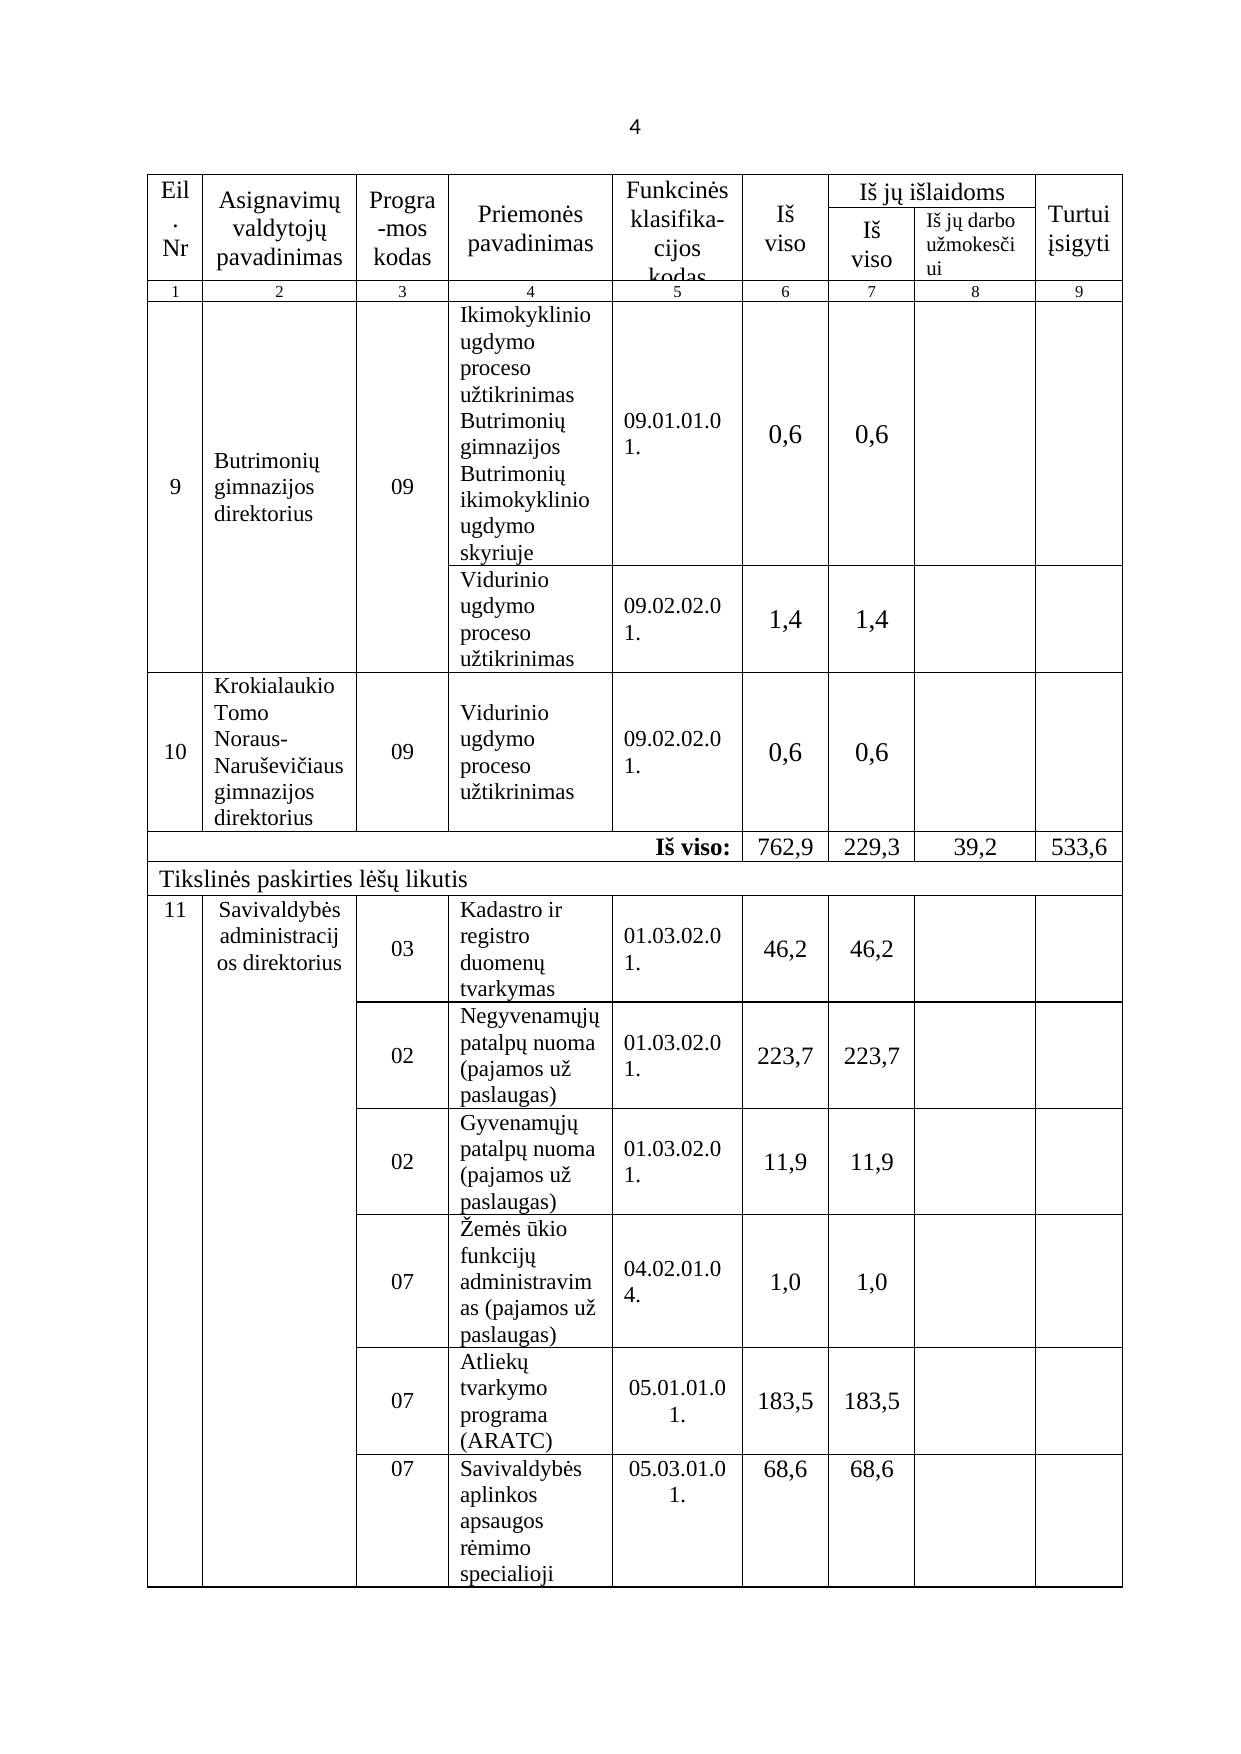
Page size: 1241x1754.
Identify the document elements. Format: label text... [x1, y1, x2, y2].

table_cell Vidurinio ugdymo proceso užtikrinimas [449, 566, 612, 672]
table_cell [1036, 1348, 1122, 1453]
table_cell Vidurinio ugdymo proceso užtikrinimas [449, 673, 612, 831]
table_header Funkcinės klasifika-cijos kodas [613, 175, 742, 280]
table_header Iš viso [743, 175, 828, 280]
table_cell 183,5 [829, 1348, 914, 1453]
table_cell 4 [449, 281, 612, 301]
table_cell Savivaldybės administracijos direktorius [203, 896, 356, 1586]
table_cell Negyvenamųjų patalpų nuoma (pajamos už paslaugas) [449, 1003, 612, 1108]
table_cell 46,2 [829, 896, 914, 1001]
table_cell 1,0 [743, 1215, 828, 1347]
table_cell Iš viso [829, 208, 914, 280]
table_cell 05.03.01.01. [613, 1455, 742, 1586]
table_cell 09.02.02.01. [613, 673, 742, 831]
table_cell Butrimonių gimnazijos direktorius [203, 302, 356, 672]
table_cell [1036, 1455, 1122, 1586]
table_cell [1036, 1003, 1122, 1108]
table_cell [1036, 1215, 1122, 1347]
table_cell 09.02.02.01. [613, 566, 742, 672]
table_cell 07 [357, 1455, 448, 1586]
table_cell 6 [743, 281, 828, 301]
table_cell [915, 566, 1035, 672]
table_cell 01.03.02.01. [613, 1109, 742, 1214]
table_cell 07 [357, 1215, 448, 1347]
table_cell [915, 1215, 1035, 1347]
table_cell [915, 1348, 1035, 1453]
table_cell Iš jų darbo užmokesčiui [915, 208, 1035, 280]
table_cell 0,6 [829, 302, 914, 565]
table_cell 46,2 [743, 896, 828, 1001]
table_cell 223,7 [829, 1003, 914, 1108]
table_cell 03 [357, 896, 448, 1001]
table_cell 0,6 [743, 673, 828, 831]
table_cell 04.02.01.04. [613, 1215, 742, 1347]
table_cell 2 [203, 281, 356, 301]
table_cell Ikimokyklinio ugdymo proceso užtikrinimas Butrimonių gimnazijos Butrimonių ikimokyklinio ugdymo skyriuje [449, 302, 612, 565]
table_cell [1036, 673, 1122, 831]
table_cell [915, 673, 1035, 831]
table_cell 183,5 [743, 1348, 828, 1453]
table_cell 9 [1036, 281, 1122, 301]
table_header Turtui įsigyti [1036, 175, 1122, 280]
table_cell 8 [915, 281, 1035, 301]
table_cell 11,9 [743, 1109, 828, 1214]
table_cell Atliekų tvarkymo programa (ARATC) [449, 1348, 612, 1453]
table_cell 1 [148, 281, 202, 301]
table_cell Žemės ūkio funkcijų administravimas (pajamos už paslaugas) [449, 1215, 612, 1347]
table_cell 7 [829, 281, 914, 301]
table_header Asignavimų valdytojų pavadinimas [203, 175, 356, 280]
table_cell Krokialaukio Tomo Noraus-Naruševičiaus gimnazijos direktorius [203, 673, 356, 831]
table_cell 11,9 [829, 1109, 914, 1214]
table_cell [915, 1003, 1035, 1108]
table_cell [915, 302, 1035, 565]
table_cell 223,7 [743, 1003, 828, 1108]
table_cell 1,4 [829, 566, 914, 672]
table_cell 762,9 [743, 832, 828, 861]
table_cell 02 [357, 1003, 448, 1108]
table_header Eil. Nr. [148, 175, 202, 280]
table_cell 533,6 [1036, 832, 1122, 861]
table_cell [1036, 566, 1122, 672]
table_cell [1036, 1109, 1122, 1214]
table_cell 11 [148, 896, 202, 1586]
table_cell Savivaldybės aplinkos apsaugos rėmimo specialioji [449, 1455, 612, 1586]
table_cell [1036, 896, 1122, 1001]
table_cell [915, 1109, 1035, 1214]
table_cell 0,6 [829, 673, 914, 831]
table_cell 01.03.02.01. [613, 1003, 742, 1108]
table_cell 1,0 [829, 1215, 914, 1347]
table_cell [1036, 302, 1122, 565]
table_cell 229,3 [829, 832, 914, 861]
table_cell 07 [357, 1348, 448, 1453]
table_cell Iš viso: [148, 832, 742, 861]
table_cell 68,6 [829, 1455, 914, 1586]
table_cell Tikslinės paskirties lėšų likutis [148, 862, 1122, 895]
table_cell Kadastro ir registro duomenų tvarkymas [449, 896, 612, 1001]
table_cell 0,6 [743, 302, 828, 565]
table_cell [915, 1455, 1035, 1586]
table_cell 39,2 [915, 832, 1035, 861]
table_cell [915, 896, 1035, 1001]
table_cell 3 [357, 281, 448, 301]
table_cell 10 [148, 673, 202, 831]
table_cell 68,6 [743, 1455, 828, 1586]
table_cell 9 [148, 302, 202, 672]
table_header Priemonės pavadinimas [449, 175, 612, 280]
table_header Progra-mos kodas [357, 175, 448, 280]
table_cell Gyvenamųjų patalpų nuoma (pajamos už paslaugas) [449, 1109, 612, 1214]
table_cell 02 [357, 1109, 448, 1214]
table_cell 5 [613, 281, 742, 301]
table_cell 09 [357, 673, 448, 831]
table_cell 05.01.01.01. [613, 1348, 742, 1453]
table_cell 1,4 [743, 566, 828, 672]
table_cell 09 [357, 302, 448, 672]
table_cell 09.01.01.01. [613, 302, 742, 565]
table_cell 01.03.02.01. [613, 896, 742, 1001]
table_header Iš jų išlaidoms [829, 175, 1035, 207]
